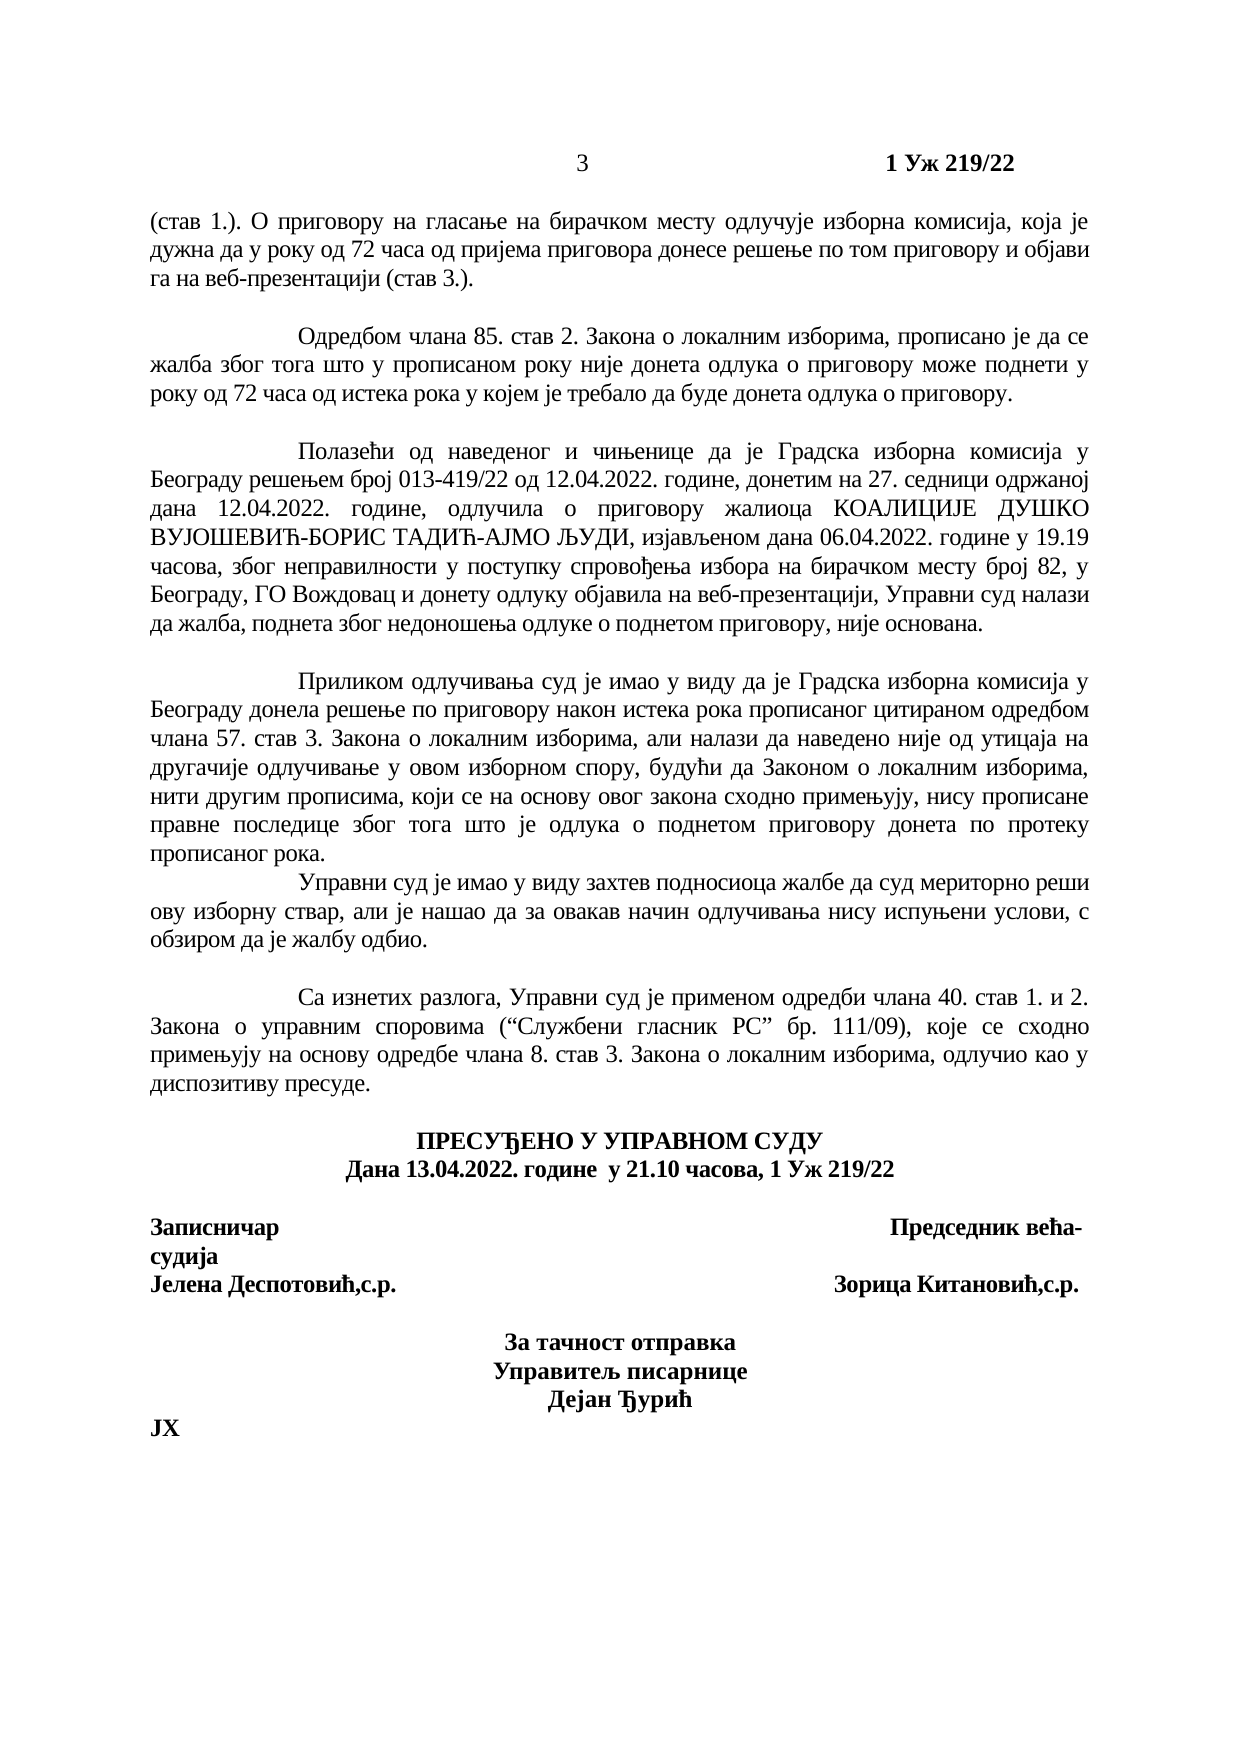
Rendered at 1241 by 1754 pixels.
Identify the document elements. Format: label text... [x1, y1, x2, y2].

text Дана 13.04.2022. године у 21.10 часова, 1 Уж 219/22 [150, 1154, 1090, 1183]
text Управитељ писарнице [150, 1356, 1090, 1384]
text (став 1.). О приговору на гласање на бирачком месту одлучује изборна комисија, која је дужна да у року од 72 часа од пријема приговора донесе решење по том приговору и објави га на веб-презентацији (став 3.). [150, 206, 1090, 292]
text Јелена Деспотовић,с.р. Зорица Китановић,с.р. [150, 1269, 1090, 1298]
text Записничар Председник већа-судија [150, 1212, 1090, 1269]
text Управни суд је имао у виду захтев подносиоца жалбе да суд мериторно реши ову изборну ствар, али је нашао да за овакав начин одлучивања нису испуњени услови, с обзиром да је жалбу одбио. [150, 867, 1090, 953]
text За тачност отправка [150, 1327, 1090, 1356]
text Приликом одлучивања суд је имао у виду да је Градска изборна комисија у Београду донела решење по приговору након истека рока прописаног цитираном одредбом члана 57. став 3. Закона о локалним изборима, али налази да наведено није од утицаја на другачије одлучивање у овом изборном спору, будући да Законом о локалним изборима, нити другим прописима, који се на основу овог закона сходно примењују, нису прописане правне последице због тога што је одлука о поднетом приговору донета по протеку прописаног рока. [150, 666, 1090, 867]
text Дејан Ђурић [150, 1384, 1090, 1413]
text ПРЕСУЂЕНО У УПРАВНОМ СУДУ [150, 1126, 1090, 1154]
text Са изнетих разлога, Управни суд је применом одредби члана 40. став 1. и 2. Закона о управним споровима (“Службени гласник РС” бр. 111/09), које се сходно примењују на основу одредбе члана 8. став 3. Закона о локалним изборима, одлучио као у диспозитиву пресуде. [150, 982, 1090, 1097]
text ЈХ [150, 1413, 1090, 1442]
text Полазећи од наведеног и чињенице да је Градска изборна комисија у Београду решењем број 013-419/22 од 12.04.2022. године, донетим на 27. седници одржаној дана 12.04.2022. године, одлучила о приговору жалиоца КОАЛИЦИЈЕ ДУШКО ВУЈОШЕВИЋ-БОРИС ТАДИЋ-АЈМО ЉУДИ, изјављеном дана 06.04.2022. године у 19.19 часова, због неправилности у поступку спровођења избора на бирачком месту број 82, у Београду, ГО Вождовац и донету одлуку објавила на веб-презентацији, Управни суд налази да жалба, поднета због недоношења одлуке о поднетом приговору, није основана. [150, 436, 1090, 637]
text Одредбом члана 85. став 2. Закона о локалним изборима, прописано је да се жалба због тога што у прописаном року није донета одлука о приговору може поднети у року од 72 часа од истека рока у којем је требало да буде донета одлука о приговору. [150, 321, 1090, 407]
